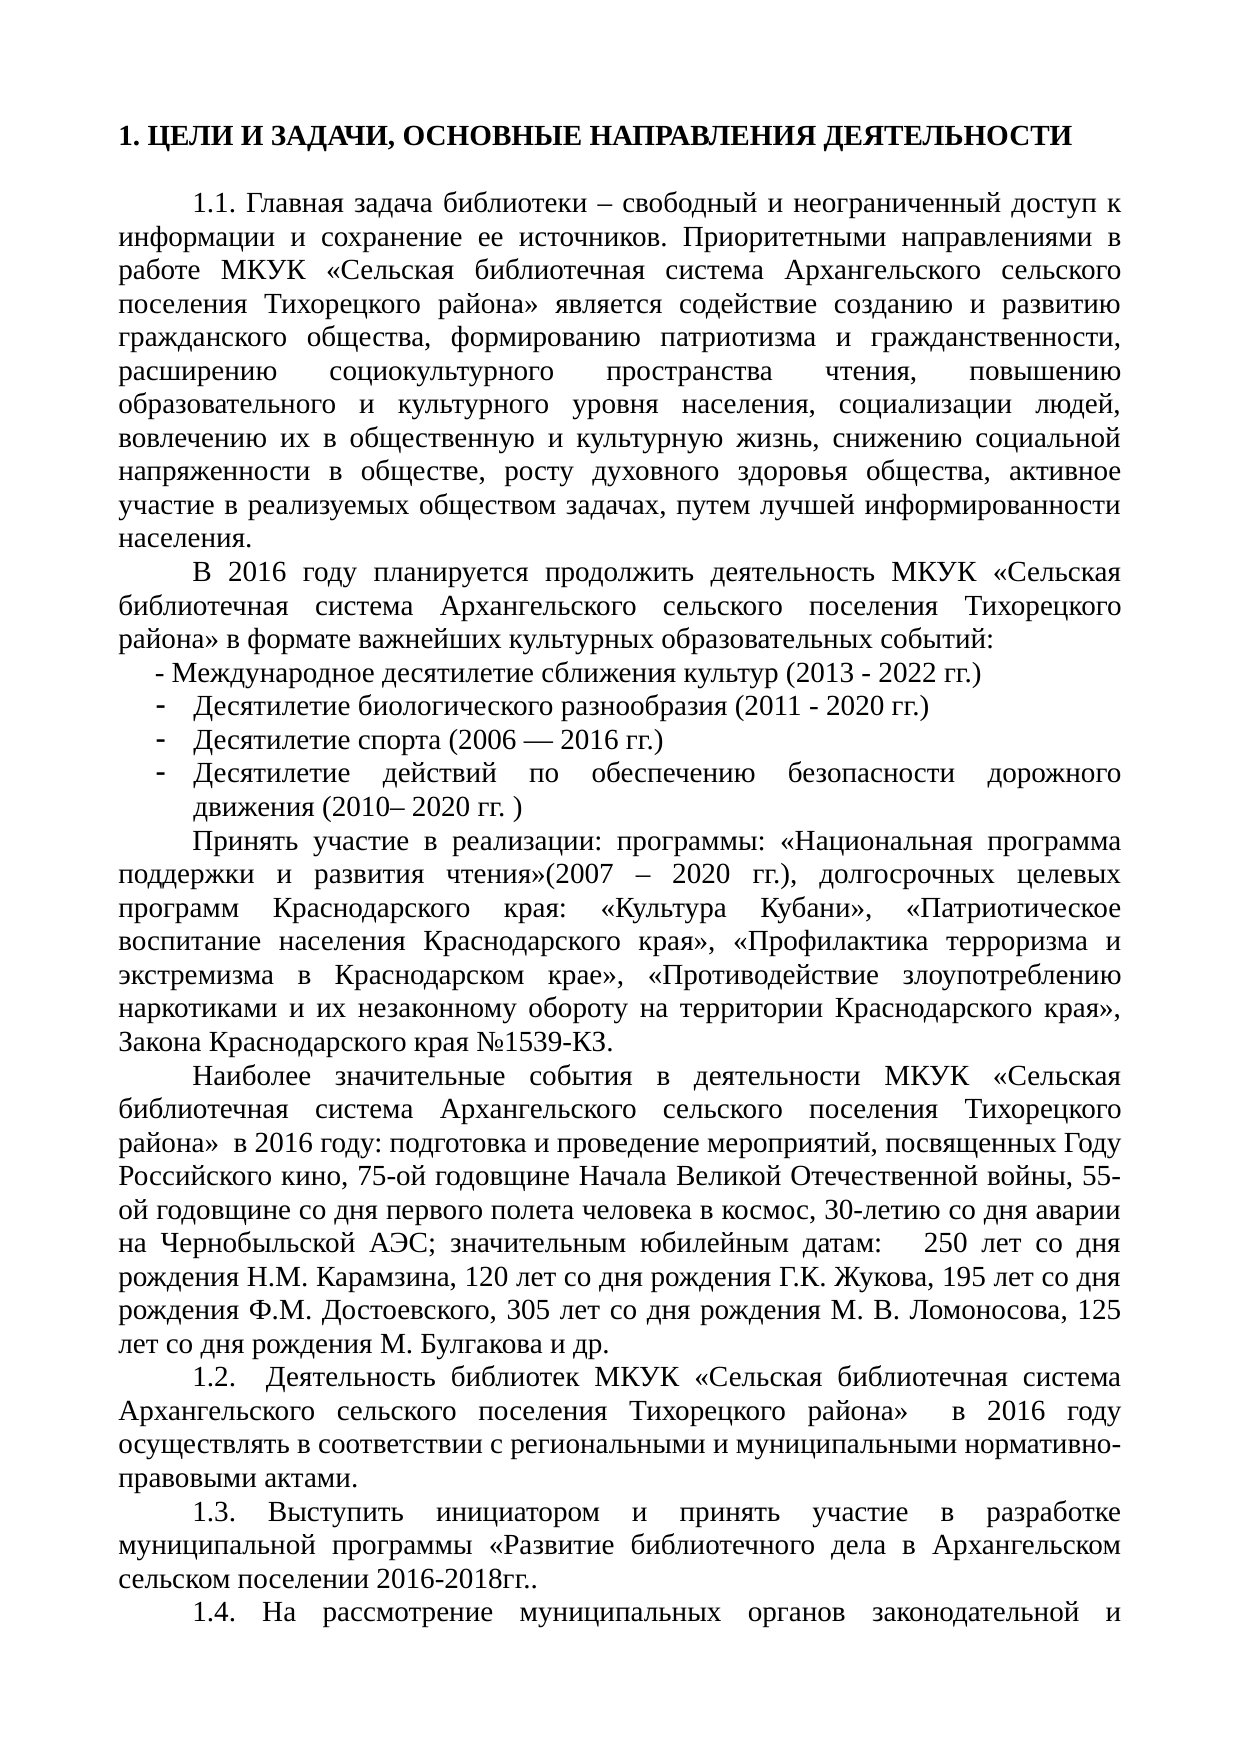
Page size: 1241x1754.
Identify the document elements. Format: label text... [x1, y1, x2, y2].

text 1.3. Выступить инициатором и принять участие в разработке муниципальной программы «Развитие библиотечного дела в Архангельском сельском поселении 2016-2018гг.. [118, 1494, 1122, 1594]
list Десятилетие спорта (2006 — 2016 гг.) [156, 722, 1122, 756]
text 1.4. На рассмотрение муниципальных органов законодательной и [118, 1594, 1122, 1628]
text Наиболее значительные события в деятельности МКУК «Сельская библиотечная система Архангельского сельского поселения Тихорецкого района» в 2016 году: подготовка и проведение мероприятий, посвященных Году Российского кино, 75-ой годовщине Начала Великой Отечественной войны, 55-ой годовщине со дня первого полета человека в космос, 30-летию со дня аварии на Чернобыльской АЭС; значительным юбилейным датам: 250 лет со дня рождения Н.М. Карамзина, 120 лет со дня рождения Г.К. Жукова, 195 лет со дня рождения Ф.М. Достоевского, 305 лет со дня рождения М. В. Ломоносова, 125 лет со дня рождения М. Булгакова и др. [118, 1058, 1122, 1359]
text 1.1. Главная задача библиотеки – свободный и неограниченный доступ к информации и сохранение ее источников. Приоритетными направлениями в работе МКУК «Сельская библиотечная система Архангельского сельского поселения Тихорецкого района» является содействие созданию и развитию гражданского общества, формированию патриотизма и гражданственности, расширению социокультурного пространства чтения, повышению образовательного и культурного уровня населения, социализации людей, вовлечению их в общественную и культурную жизнь, снижению социальной напряженности в обществе, росту духовного здоровья общества, активное участие в реализуемых обществом задачах, путем лучшей информированности населения. [118, 185, 1122, 554]
list Десятилетие биологического разнообразия (2011 - 2020 гг.) [156, 688, 1122, 722]
text Принять участие в реализации: программы: «Национальная программа поддержки и развития чтения»(2007 – 2020 гг.), долгосрочных целевых программ Краснодарского края: «Культура Кубани», «Патриотическое воспитание населения Краснодарского края», «Профилактика терроризма и экстремизма в Краснодарском крае», «Противодействие злоупотреблению наркотиками и их незаконному обороту на территории Краснодарского края», Закона Краснодарского края №1539-КЗ. [118, 823, 1122, 1058]
text 1. ЦЕЛИ И ЗАДАЧИ, ОСНОВНЫЕ НАПРАВЛЕНИЯ ДЕЯТЕЛЬНОСТИ [118, 118, 1122, 152]
text - Международное десятилетие сближения культур (2013 - 2022 гг.) [118, 655, 1122, 688]
text 1.2. Деятельность библиотек МКУК «Сельская библиотечная система Архангельского сельского поселения Тихорецкого района» в 2016 году осуществлять в соответствии с региональными и муниципальными нормативно-правовыми актами. [118, 1359, 1122, 1494]
text В 2016 году планируется продолжить деятельность МКУК «Сельская библиотечная система Архангельского сельского поселения Тихорецкого района» в формате важнейших культурных образовательных событий: [118, 554, 1122, 655]
list Десятилетие действий по обеспечению безопасности дорожного движения (2010– 2020 гг. ) [156, 756, 1122, 823]
